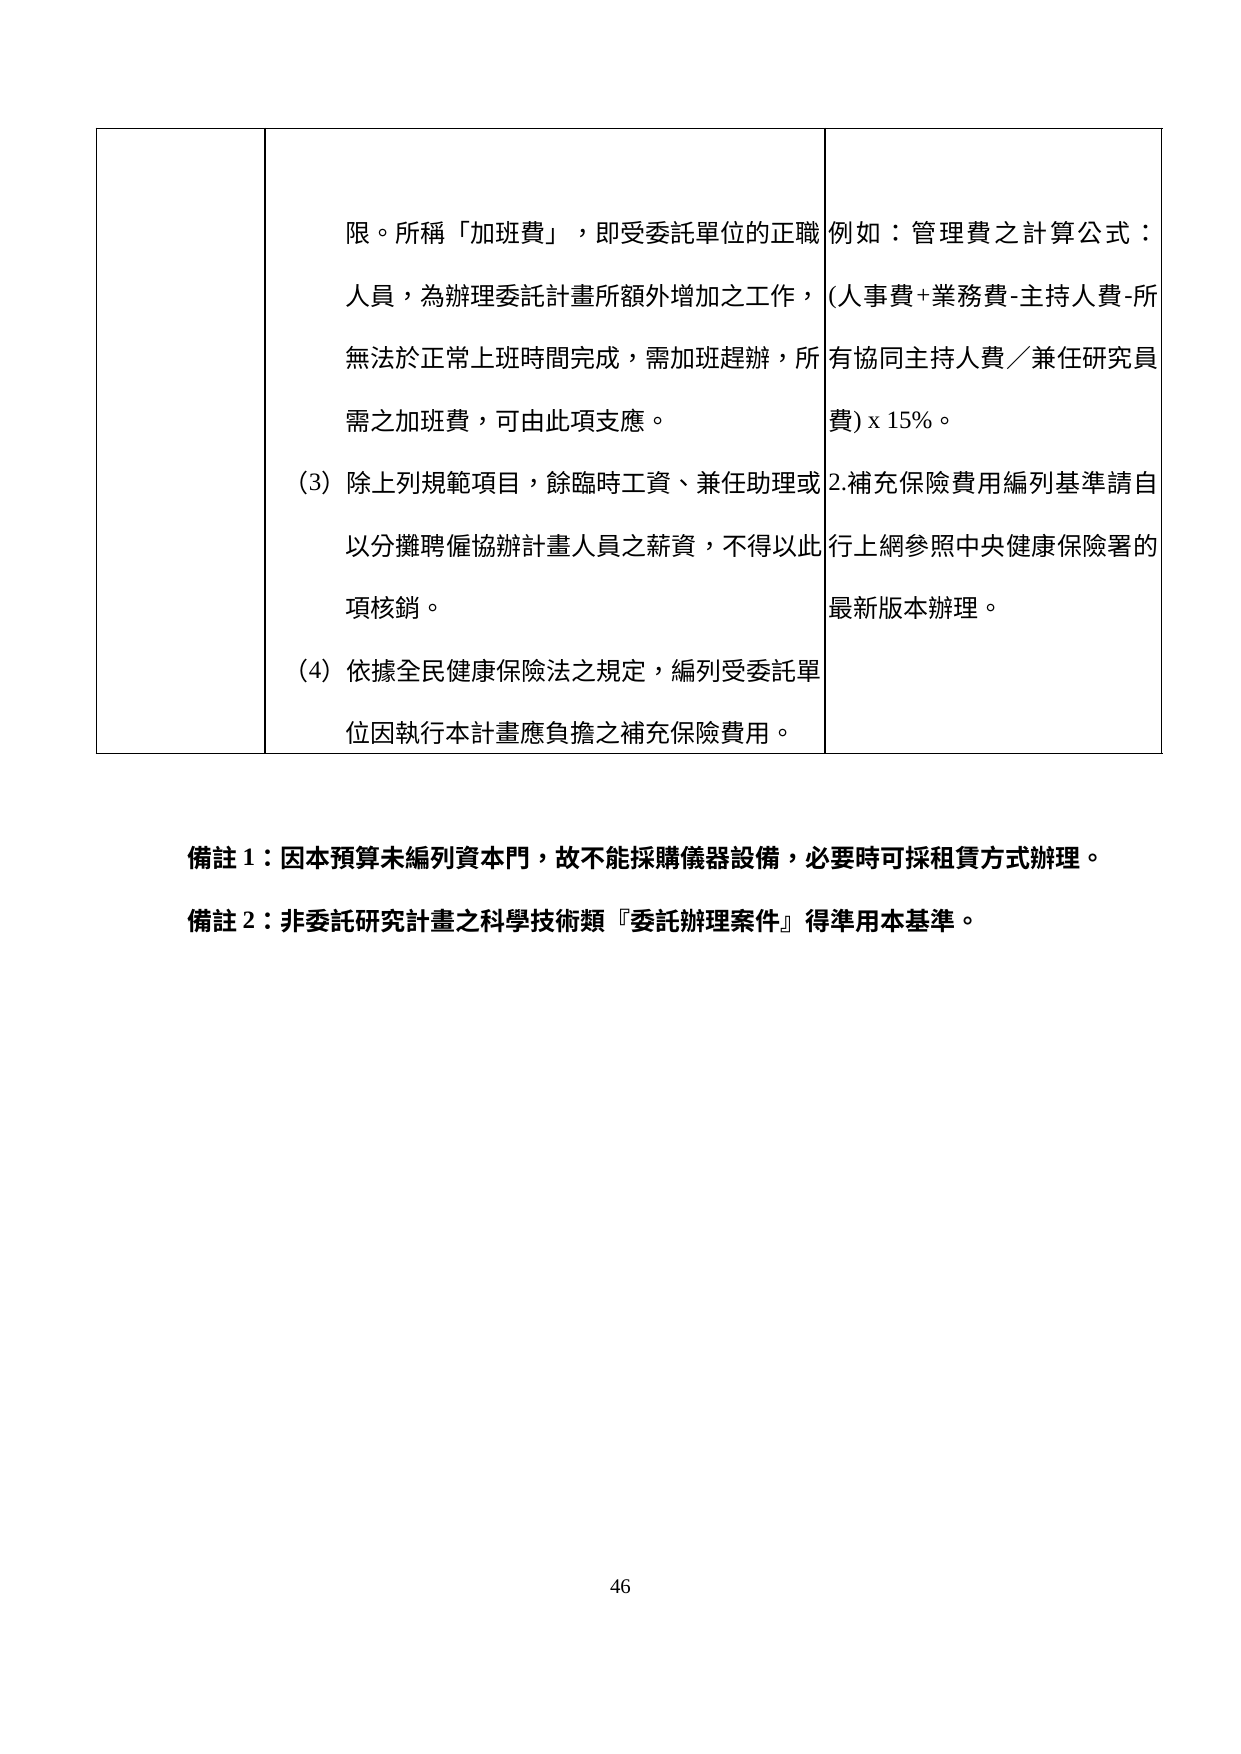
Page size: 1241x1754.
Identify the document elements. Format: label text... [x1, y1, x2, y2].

text 備註2：非委託研究計畫之科學技術類『委託辦理案件』得準用本基準。 [187, 877, 1053, 940]
table_cell [97, 129, 264, 752]
table_cell 限。所稱「加班費」，即受委託單位的正職人員，為辦理委託計畫所額外增加之工作，無法於正常上班時間完成，需加班趕辦，所需之加班費，可由此項支應。 （3）除上列規範項目，餘臨時工資、兼任助理或以分攤聘僱協辦計畫人員之薪資，不得以此項核銷。 （4）依據全民健康保險法之規定，編列受委託單位因執行本計畫應負擔之補充保險費用。 [266, 129, 824, 752]
text 備註1：因本預算未編列資本門，故不能採購儀器設備，必要時可採租賃方式辦理。 [187, 815, 1088, 877]
table_cell 例如：管理費之計算公式：(人事費+業務費-主持人費-所有協同主持人費／兼任研究員費) x 15%。 2.補充保險費用編列基準請自行上網參照中央健康保險署的最新版本辦理。 [826, 129, 1161, 752]
